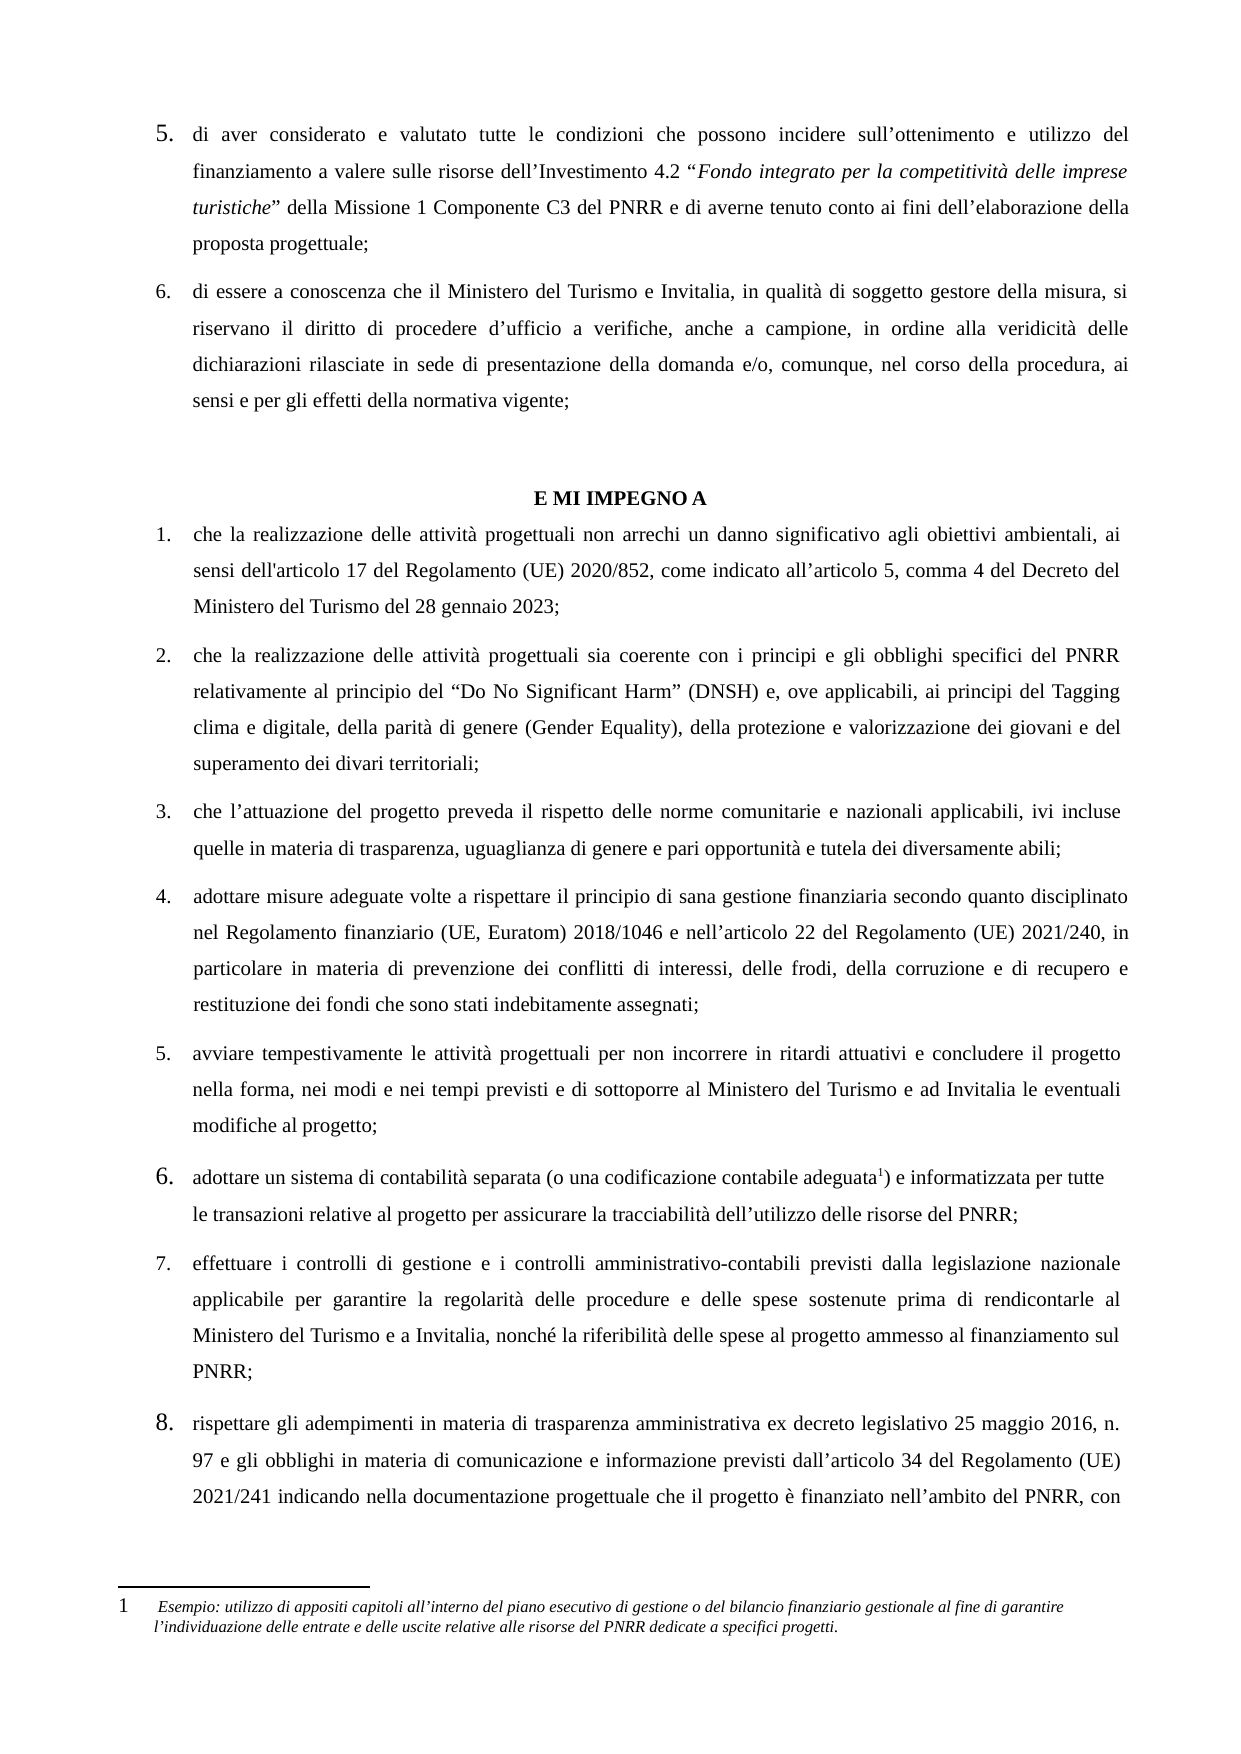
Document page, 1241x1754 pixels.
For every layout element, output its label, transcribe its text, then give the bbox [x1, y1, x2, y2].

subtitle che la realizzazione delle attività progettuali non arrechi un danno significativo agli obiettivi ambientali, ai sensi dell'articolo 17 del Regolamento (UE) 2020/852, come indicato all’articolo 5, comma 4 del Decreto del Ministero del Turismo del 28 gennaio 2023; [156, 522, 1122, 618]
subtitle che la realizzazione delle attività progettuali sia coerente con i principi e gli obblighi specifici del PNRR relativamente al principio del “Do No Significant Harm” (DNSH) e, ove applicabili, ai principi del Tagging clima e digitale, della parità di genere (Gender Equality), della protezione e valorizzazione dei giovani e del superamento dei divari territoriali; [156, 643, 1122, 775]
subtitle effettuare i controlli di gestione e i controlli amministrativo-contabili previsti dalla legislazione nazionale applicabile per garantire la regolarità delle procedure e delle spese sostenute prima di rendicontarle al Ministero del Turismo e a Invitalia, nonché la riferibilità delle spese al progetto ammesso al finanziamento sul PNRR; [155, 1251, 1122, 1383]
list di aver considerato e valutato tutte le condizioni che possono incidere sull’ottenimento e utilizzo del finanziamento a valere sulle risorse dell’Investimento 4.2 “Fondo integrato per la competitività delle imprese turistiche” della Missione 1 Componente C3 del PNRR e di averne tenuto conto ai fini dell’elaborazione della proposta progettuale; [155, 118, 1130, 255]
subtitle avviare tempestivamente le attività progettuali per non incorrere in ritardi attuativi e concludere il progetto nella forma, nei modi e nei tempi previsti e di sottoporre al Ministero del Turismo e ad Invitalia le eventuali modifiche al progetto; [155, 1041, 1122, 1137]
list adottare misure adeguate volte a rispettare il principio di sana gestione finanziaria secondo quanto disciplinato nel Regolamento finanziario (UE, Euratom) 2018/1046 e nell’articolo 22 del Regolamento (UE) 2021/240, in particolare in materia di prevenzione dei conflitti di interessi, delle frodi, della corruzione e di recupero e restituzione dei fondi che sono stati indebitamente assegnati; [156, 884, 1130, 1016]
subtitle rispettare gli adempimenti in materia di trasparenza amministrativa ex decreto legislativo 25 maggio 2016, n. 97 e gli obblighi in materia di comunicazione e informazione previsti dall’articolo 34 del Regolamento (UE) 2021/241 indicando nella documentazione progettuale che il progetto è finanziato nell’ambito del PNRR, con [155, 1407, 1122, 1508]
list adottare un sistema di contabilità separata (o una codificazione contabile adeguata) e informatizzata per tutte le transazioni relative al progetto per assicurare la tracciabilità dell’utilizzo delle risorse del PNRR; [155, 1161, 1122, 1226]
subtitle che l’attuazione del progetto preveda il rispetto delle norme comunitarie e nazionali applicabili, ivi incluse quelle in materia di trasparenza, uguaglianza di genere e pari opportunità e tutela dei diversamente abili; [156, 799, 1122, 859]
list di essere a conoscenza che il Ministero del Turismo e Invitalia, in qualità di soggetto gestore della misura, si riservano il diritto di procedere d’ufficio a verifiche, anche a campione, in ordine alla veridicità delle dichiarazioni rilasciate in sede di presentazione della domanda e/o, comunque, nel corso della procedura, ai sensi e per gli effetti della normativa vigente; [155, 279, 1130, 412]
subtitle E MI IMPEGNO A [118, 486, 1122, 510]
list Esempio: utilizzo di appositi capitoli all’interno del piano esecutivo di gestione o del bilancio finanziario gestionale al fine di garantire l’individuazione delle entrate e delle uscite relative alle risorse del PNRR dedicate a specifici progetti. [118, 1593, 1122, 1636]
